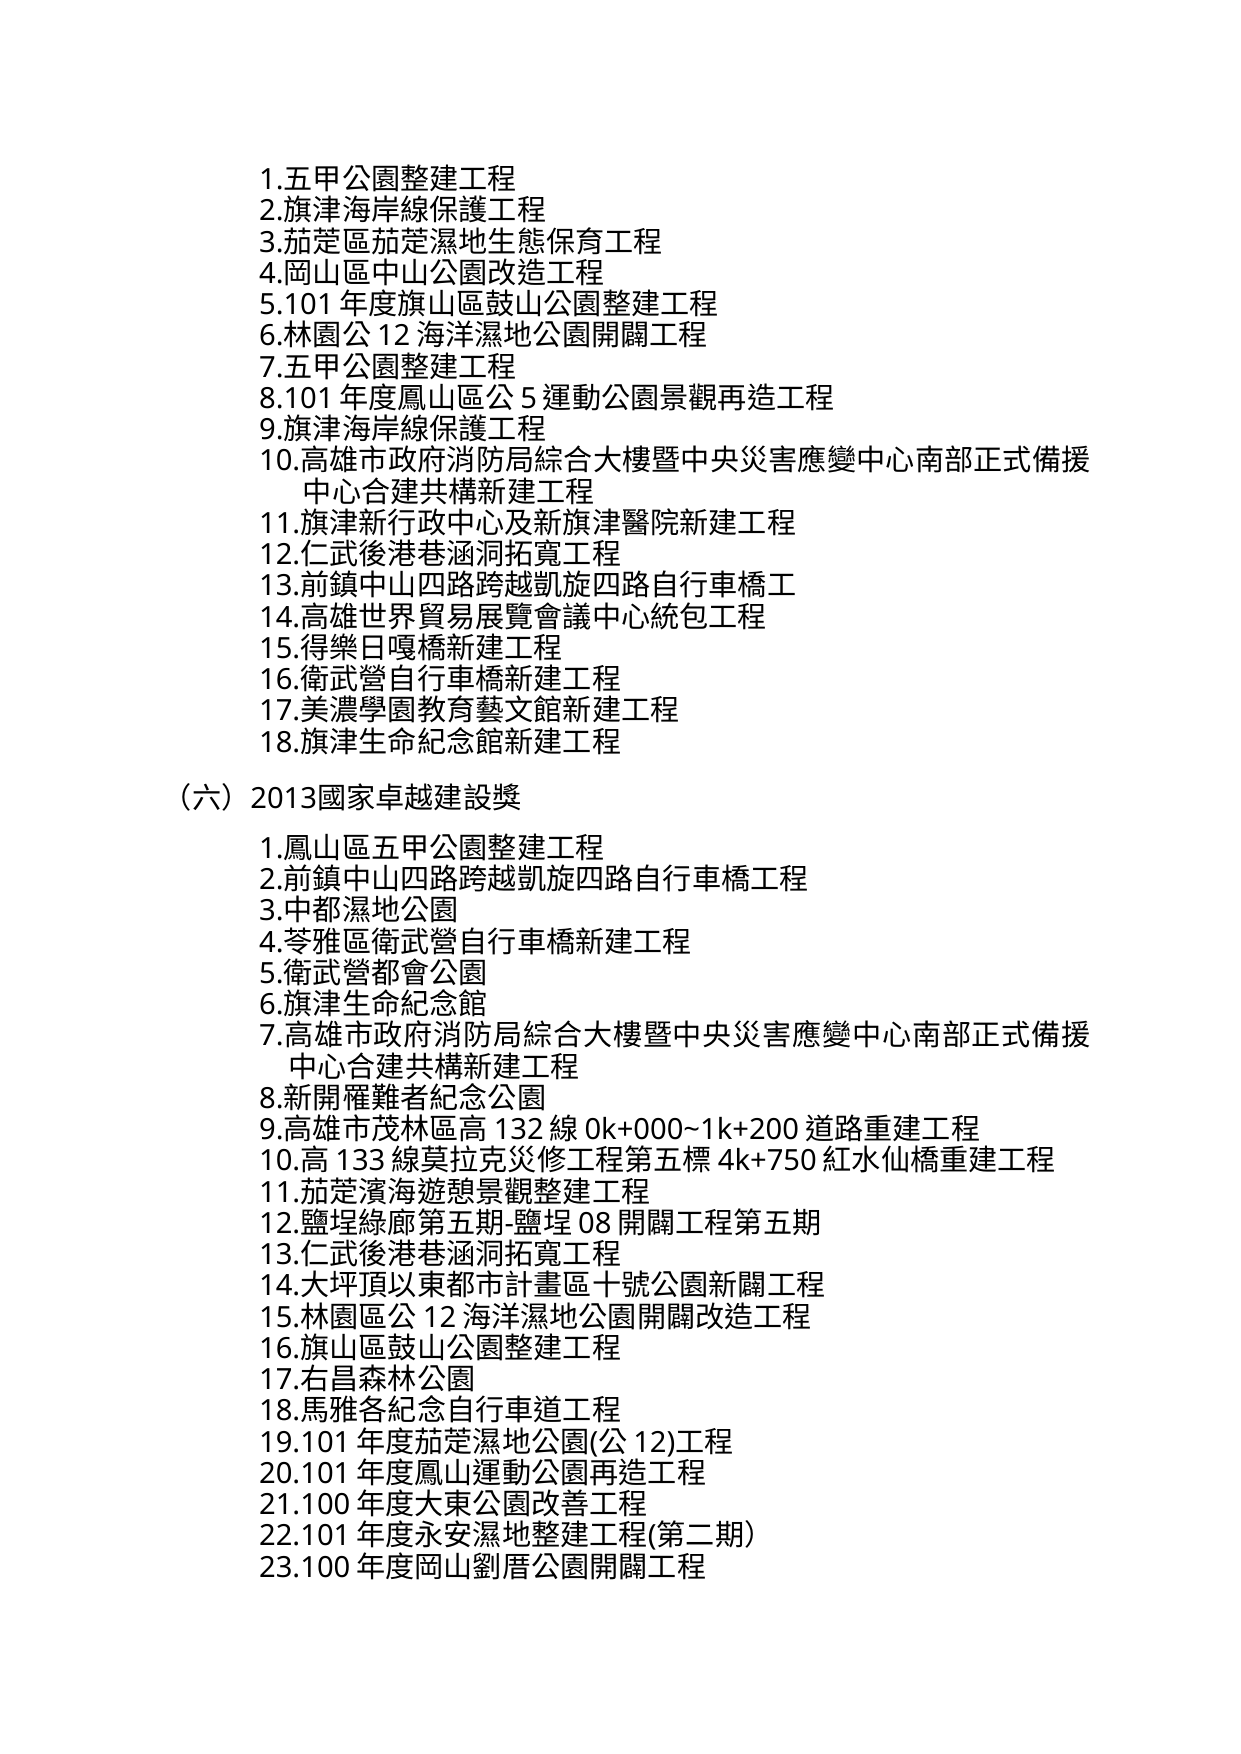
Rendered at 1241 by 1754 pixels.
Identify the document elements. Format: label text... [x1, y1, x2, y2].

text 9.高雄市茂林區高132線0k+000~1k+200道路重建工程 [259, 1114, 1092, 1146]
text 11.旗津新行政中心及新旗津醫院新建工程 [259, 508, 1092, 539]
text 21.100年度大東公園改善工程 [259, 1489, 1092, 1521]
text 6.林園公12海洋濕地公園開闢工程 [259, 321, 1092, 352]
text 9.旗津海岸線保護工程 [259, 414, 1092, 446]
text 23.100年度岡山劉厝公園開闢工程 [259, 1552, 1092, 1583]
text 12.仁武後港巷涵洞拓寬工程 [259, 539, 1092, 571]
text 7.五甲公園整建工程 [259, 352, 1092, 383]
text 15.得樂日嘎橋新建工程 [259, 633, 1092, 664]
text 1.鳳山區五甲公園整建工程 [259, 833, 1092, 864]
text 4.苓雅區衛武營自行車橋新建工程 [259, 927, 1092, 958]
text 22.101年度永安濕地整建工程(第二期） [259, 1521, 1092, 1552]
text 4.岡山區中山公園改造工程 [259, 258, 1092, 289]
text 12.鹽埕綠廊第五期-鹽埕08開闢工程第五期 [259, 1208, 1092, 1239]
text 2.前鎮中山四路跨越凱旋四路自行車橋工程 [259, 864, 1092, 896]
text 19.101年度茄萣濕地公園(公12)工程 [259, 1427, 1092, 1458]
text 3.中都濕地公園 [259, 896, 1092, 927]
text 16.衛武營自行車橋新建工程 [259, 664, 1092, 696]
text 10.高133線莫拉克災修工程第五標4k+750紅水仙橋重建工程 [259, 1146, 1092, 1177]
text 11.茄萣濱海遊憩景觀整建工程 [259, 1177, 1092, 1208]
text 13.前鎮中山四路跨越凱旋四路自行車橋工 [259, 571, 1092, 602]
text 8.101年度鳳山區公5運動公園景觀再造工程 [259, 383, 1092, 414]
text 5.衛武營都會公園 [259, 958, 1092, 989]
text 17.美濃學園教育藝文館新建工程 [259, 696, 1092, 727]
text 3.茄萣區茄萣濕地生態保育工程 [259, 227, 1092, 258]
text 14.大坪頂以東都市計畫區十號公園新闢工程 [259, 1271, 1092, 1302]
text （六）2013國家卓越建設獎 [163, 758, 1092, 833]
text 18.馬雅各紀念自行車道工程 [259, 1396, 1092, 1427]
text 6.旗津生命紀念館 [259, 989, 1092, 1021]
text 7.高雄市政府消防局綜合大樓暨中央災害應變中心南部正式備援中心合建共構新建工程 [259, 1021, 1092, 1083]
text 20.101年度鳳山運動公園再造工程 [259, 1458, 1092, 1489]
text 18.旗津生命紀念館新建工程 [259, 727, 1092, 758]
text 13.仁武後港巷涵洞拓寬工程 [259, 1239, 1092, 1271]
text 17.右昌森林公園 [259, 1364, 1092, 1396]
text 2.旗津海岸線保護工程 [259, 196, 1092, 227]
text 15.林園區公12海洋濕地公園開闢改造工程 [259, 1302, 1092, 1333]
text 14.高雄世界貿易展覽會議中心統包工程 [259, 602, 1092, 633]
text 1.五甲公園整建工程 [259, 164, 1092, 196]
text 8.新開罹難者紀念公園 [259, 1083, 1092, 1114]
text 5.101年度旗山區鼓山公園整建工程 [259, 289, 1092, 321]
text 10.高雄市政府消防局綜合大樓暨中央災害應變中心南部正式備援中心合建共構新建工程 [259, 446, 1092, 508]
text 16.旗山區鼓山公園整建工程 [259, 1333, 1092, 1364]
